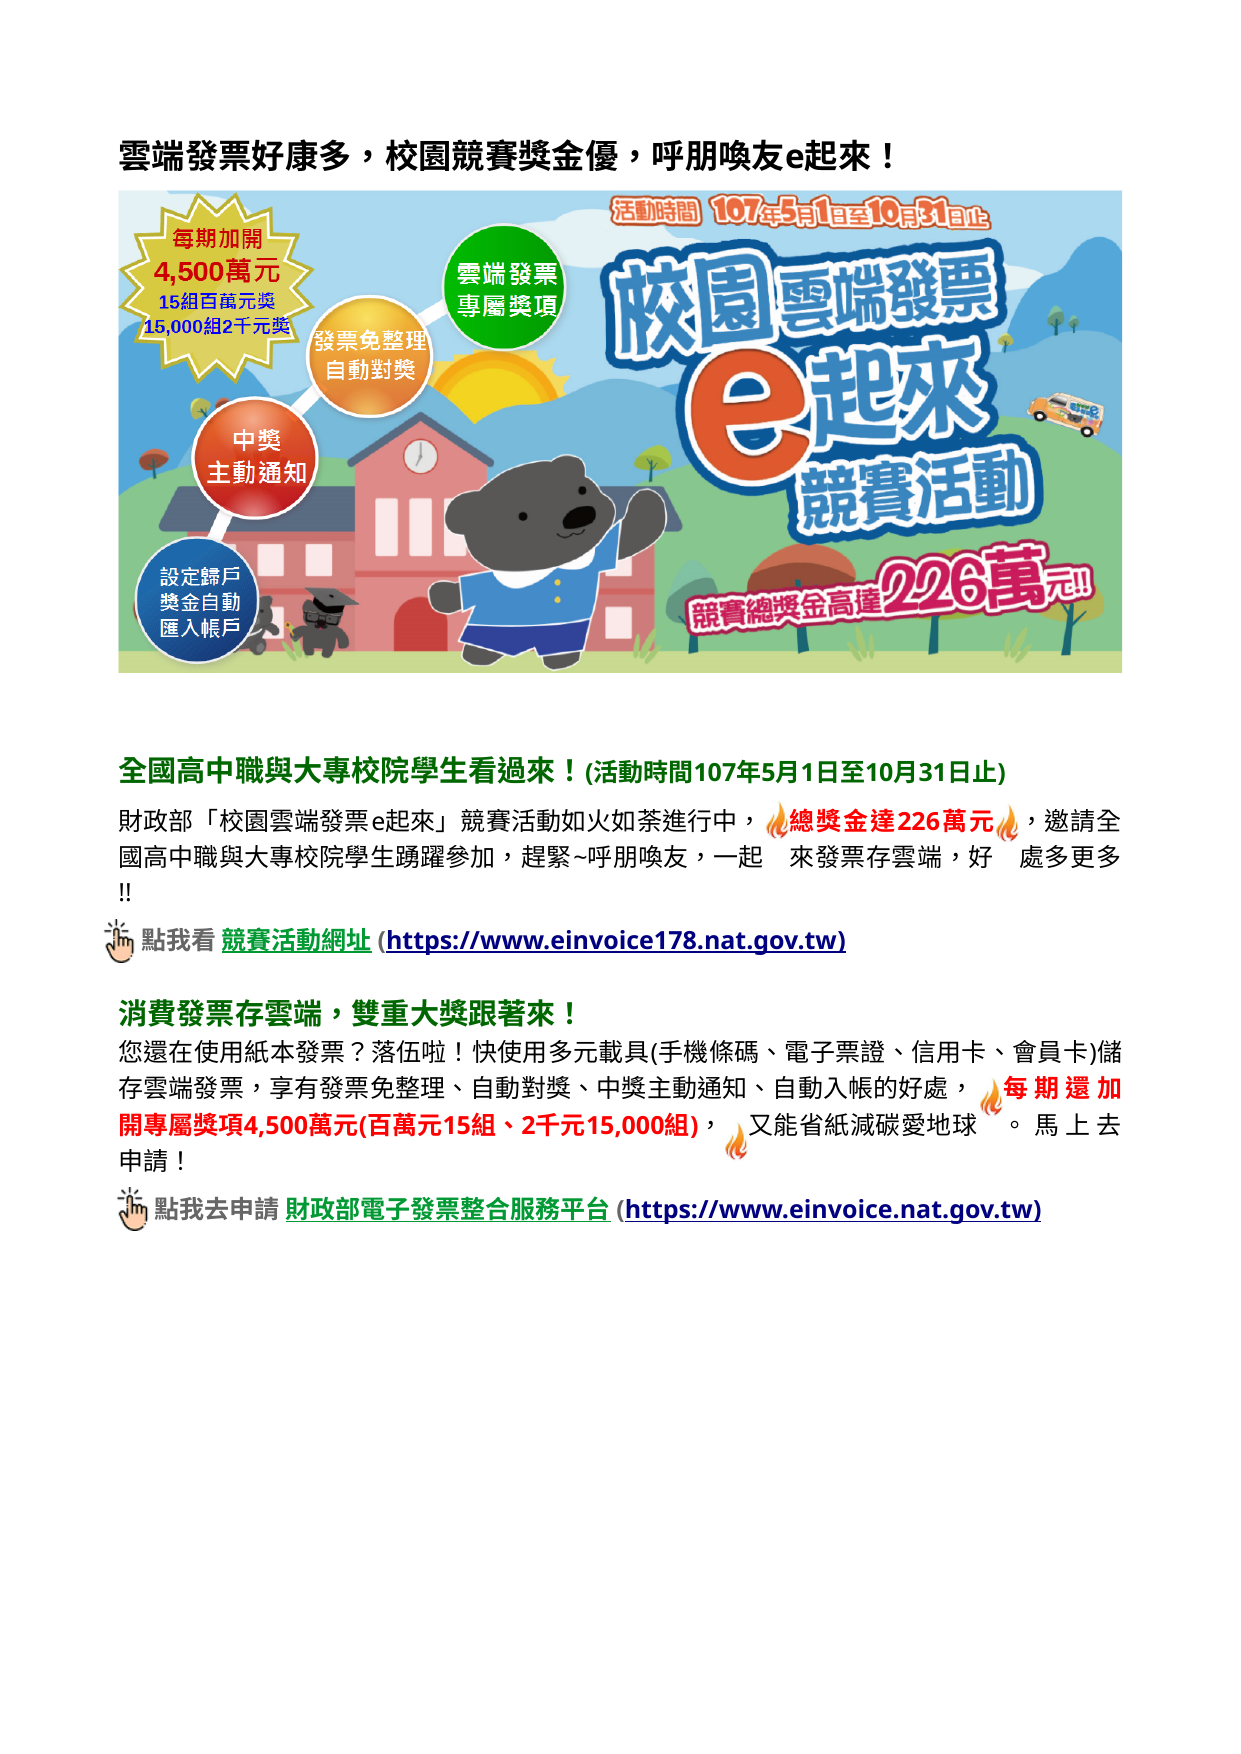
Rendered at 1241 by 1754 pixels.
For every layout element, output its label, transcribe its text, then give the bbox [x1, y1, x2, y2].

text 雲端發票好康多，校園競賽獎金優，呼朋喚友e起來！ [118, 130, 1122, 178]
picture [994, 803, 1020, 844]
text 消費發票存雲端，雙重大獎跟著來！ [118, 990, 1122, 1033]
picture [764, 800, 790, 841]
text 財政部「校園雲端發票e起來」競賽活動如火如荼進行中，總獎金達226萬元，邀請全國高中職與大專校院學生踴躍參加，趕緊~呼朋喚友，一起來發票存雲端，好處多更多!! [118, 802, 1122, 908]
text 點我看 競賽活動網址 (https://www.einvoice178.nat.gov.tw) [141, 920, 1122, 956]
text 全國高中職與大專校院學生看過來！(活動時間107年5月1日至10月31日止) [118, 748, 1122, 790]
picture [118, 190, 1123, 675]
text 您還在使用紙本發票？落伍啦！快使用多元載具(手機條碼、電子票證、信用卡、會員卡)儲存雲端發票，享有發票免整理、自動對獎、中獎主動通知、自動入帳的好處，每期還加開專屬獎項4,500萬元(百萬元15組、2千元15,000組)，又能省紙減碳愛地球。馬上去申請！ [118, 1033, 1122, 1178]
picture [110, 1187, 155, 1231]
picture [723, 1121, 749, 1162]
picture [978, 1077, 1004, 1118]
picture [97, 919, 141, 963]
text 點我去申請 財政部電子發票整合服務平台 (https://www.einvoice.nat.gov.tw) [155, 1189, 1122, 1226]
